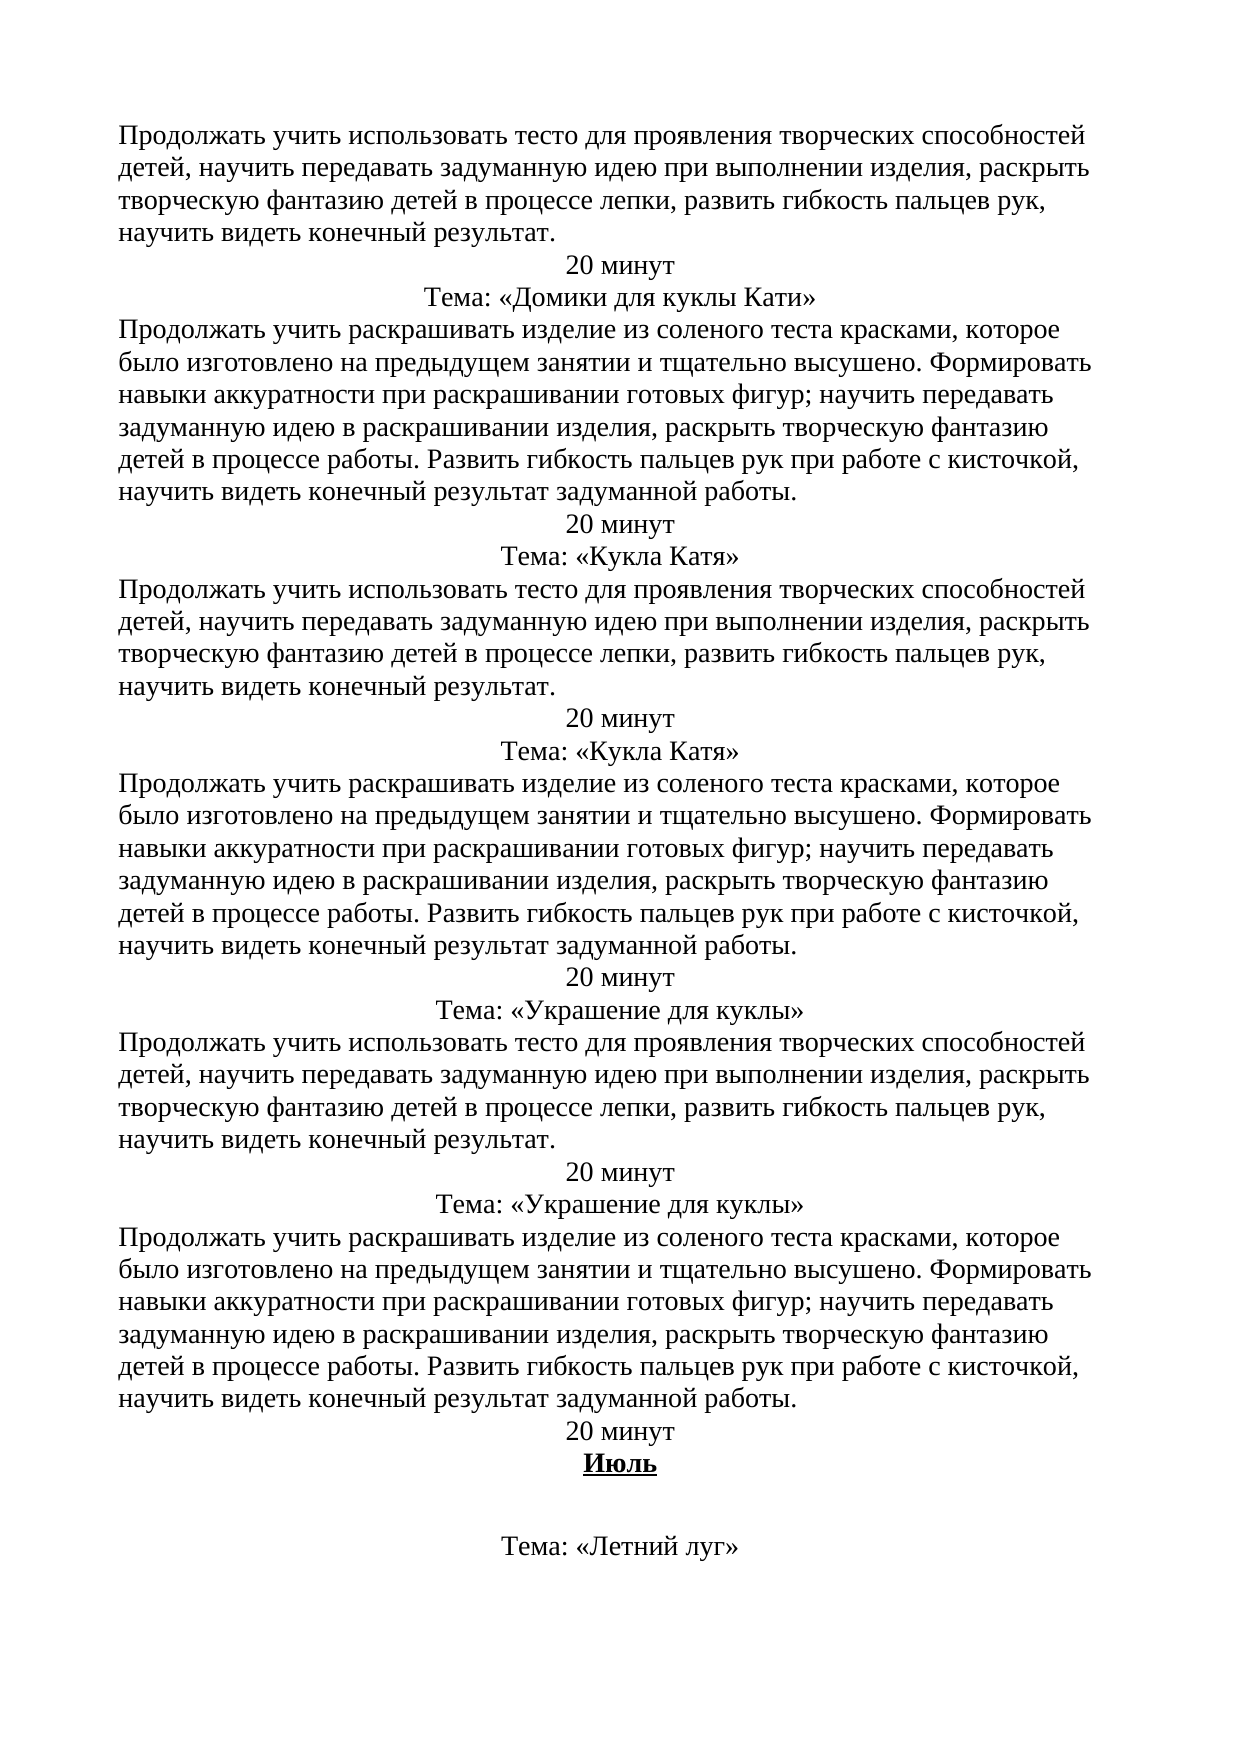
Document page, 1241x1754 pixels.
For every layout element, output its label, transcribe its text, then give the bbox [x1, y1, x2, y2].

text Продолжать учить использовать тесто для проявления творческих способностей детей, научить передавать задуманную идею при выполнении изделия, раскрыть творческую фантазию детей в процессе лепки, развить гибкость пальцев рук, научить видеть конечный результат. [118, 572, 1122, 701]
text Продолжать учить раскрашивать изделие из соленого теста красками, которое было изготовлено на предыдущем занятии и тщательно высушено. Формировать навыки аккуратности при раскрашивании готовых фигур; научить передавать задуманную идею в раскрашивании изделия, раскрыть творческую фантазию детей в процессе работы. Развить гибкость пальцев рук при работе с кисточкой, научить видеть конечный результат задуманной работы. [118, 312, 1122, 507]
text Продолжать учить использовать тесто для проявления творческих способностей детей, научить передавать задуманную идею при выполнении изделия, раскрыть творческую фантазию детей в процессе лепки, развить гибкость пальцев рук, научить видеть конечный результат. [118, 1025, 1122, 1155]
text Продолжать учить раскрашивать изделие из соленого теста красками, которое было изготовлено на предыдущем занятии и тщательно высушено. Формировать навыки аккуратности при раскрашивании готовых фигур; научить передавать задуманную идею в раскрашивании изделия, раскрыть творческую фантазию детей в процессе работы. Развить гибкость пальцев рук при работе с кисточкой, научить видеть конечный результат задуманной работы. [118, 766, 1122, 960]
text Тема: «Кукла Катя» [118, 734, 1122, 766]
text Тема: «Кукла Катя» [118, 539, 1122, 572]
text Тема: «Домики для куклы Кати» [118, 280, 1122, 312]
text 20 минут [118, 960, 1122, 993]
text Июль [118, 1446, 1122, 1479]
text Тема: «Украшение для куклы» [118, 1187, 1122, 1219]
text 20 минут [118, 701, 1122, 734]
text 20 минут [118, 1155, 1122, 1187]
text 20 минут [118, 507, 1122, 539]
text Тема: «Летний луг» [118, 1529, 1122, 1562]
text 20 минут [118, 1414, 1122, 1446]
text 20 минут [118, 248, 1122, 280]
text Тема: «Украшение для куклы» [118, 993, 1122, 1025]
text Продолжать учить использовать тесто для проявления творческих способностей детей, научить передавать задуманную идею при выполнении изделия, раскрыть творческую фантазию детей в процессе лепки, развить гибкость пальцев рук, научить видеть конечный результат. [118, 118, 1122, 248]
text Продолжать учить раскрашивать изделие из соленого теста красками, которое было изготовлено на предыдущем занятии и тщательно высушено. Формировать навыки аккуратности при раскрашивании готовых фигур; научить передавать задуманную идею в раскрашивании изделия, раскрыть творческую фантазию детей в процессе работы. Развить гибкость пальцев рук при работе с кисточкой, научить видеть конечный результат задуманной работы. [118, 1219, 1122, 1414]
